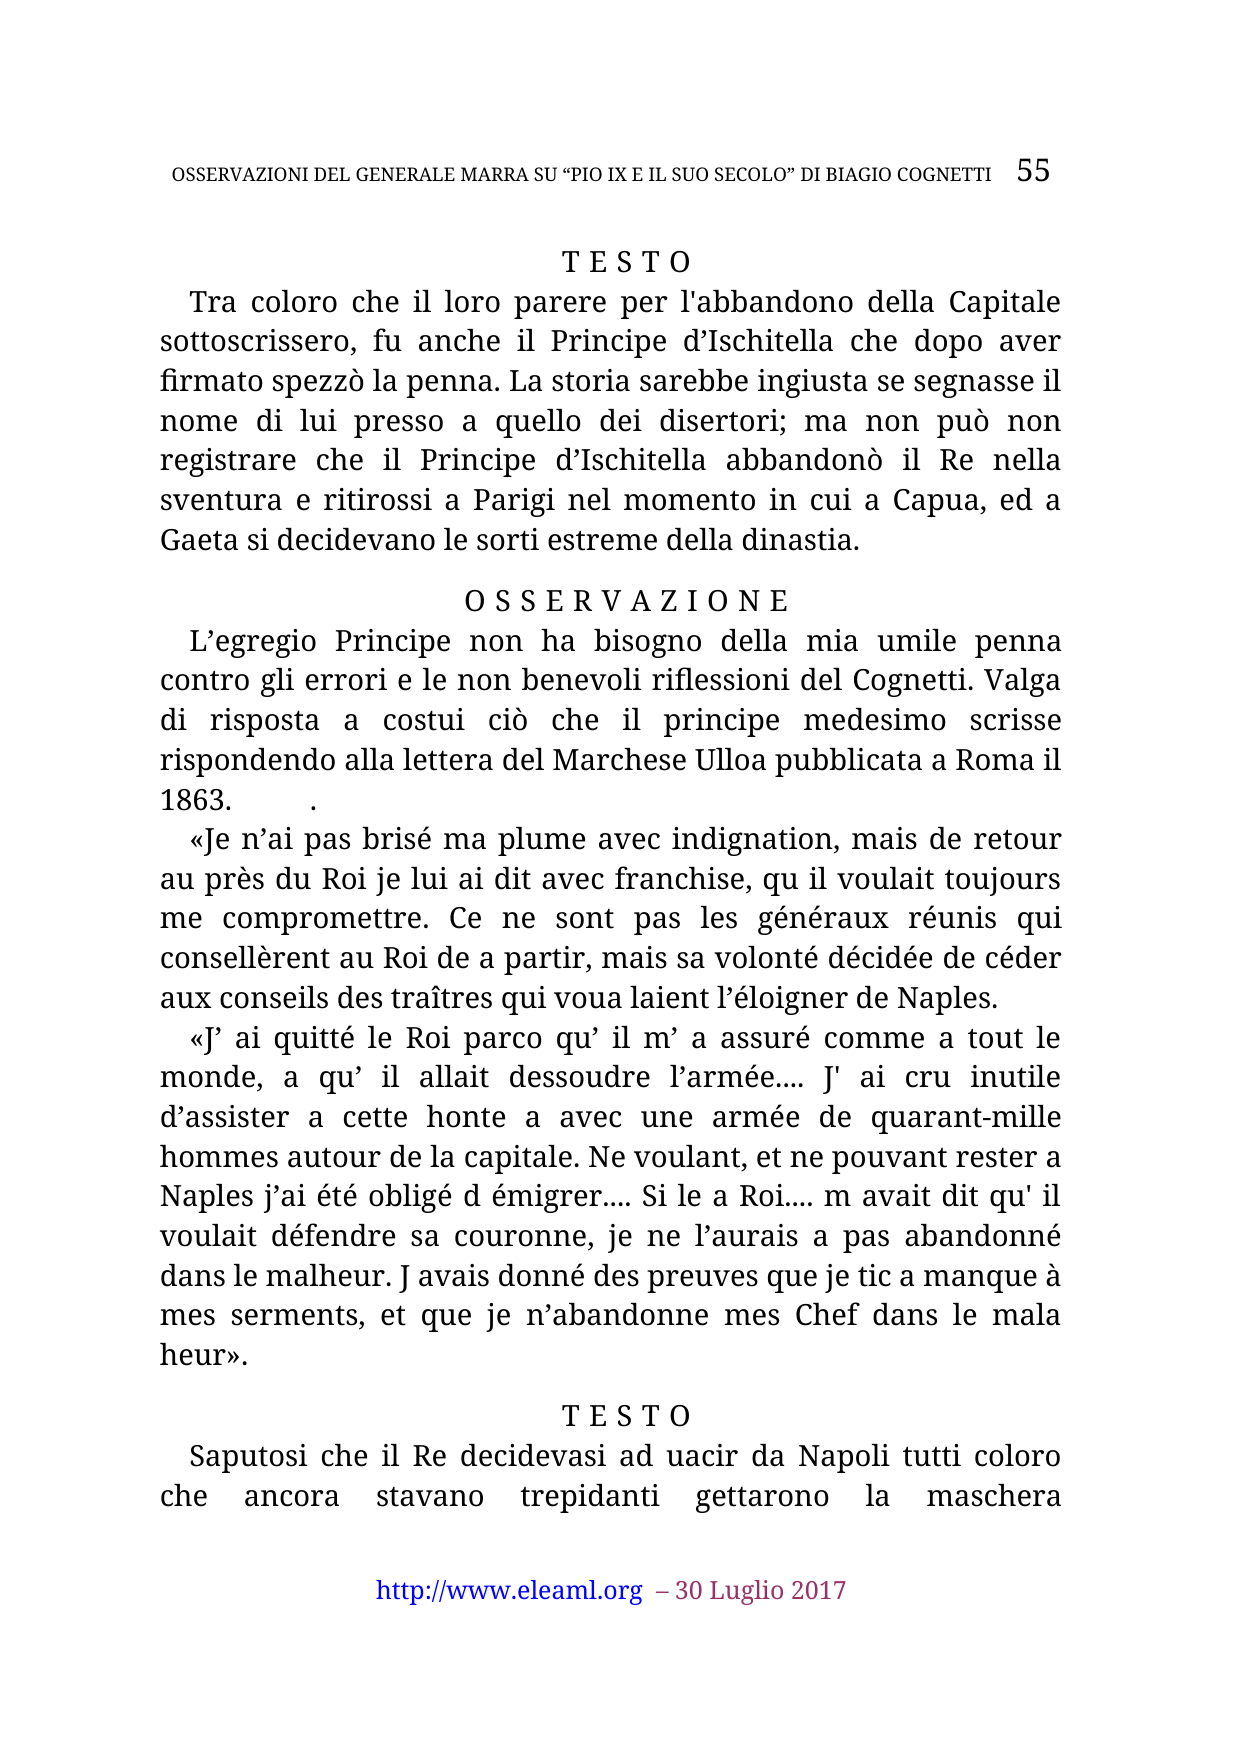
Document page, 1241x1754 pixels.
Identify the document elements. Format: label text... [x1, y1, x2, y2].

text OSSERVAZIONE [159, 580, 1063, 620]
text «J’ ai quitté le Roi parco qu’ il m’ a assuré comme a tout le monde, a qu’ il allait dessoudre l’armée.... J' ai cru inutile d’assister a cette honte a avec une armée de quarant-mille hommes autour de la capitale. Ne voulant, et ne pouvant rester a Naples j’ai été obligé d émigrer.... Si le a Roi.... m avait dit qu' il voulait défendre sa couronne, je ne l’aurais a pas abandonné dans le malheur. J avais donné des preuves que je tic a manque à mes serments, et que je n’abandonne mes Chef dans le mala heur». [159, 1017, 1063, 1374]
text «Je n’ai pas brisé ma plume avec indignation, mais de retour au près du Roi je lui ai dit avec franchise, qu il voulait toujours me compromettre. Ce ne sont pas les généraux réunis qui consellèrent au Roi de a partir, mais sa volonté décidée de céder aux conseils des traîtres qui voua laient l’éloigner de Naples. [159, 818, 1063, 1017]
text L’egregio Principe non ha bisogno della mia umile penna contro gli errori e le non benevoli riflessioni del Cognetti. Valga di risposta a costui ciò che il principe medesimo scrisse rispondendo alla lettera del Marchese Ulloa pubblicata a Roma il 1863. . [159, 620, 1063, 818]
text Tra coloro che il loro parere per l'abbandono della Capitale sottoscrissero, fu anche il Principe d’Ischitella che dopo aver firmato spezzò la penna. La storia sarebbe ingiusta se segnasse il nome di lui presso a quello dei disertori; ma non può non registrare che il Principe d’Ischitella abbandonò il Re nella sventura e ritirossi a Parigi nel momento in cui a Capua, ed a Gaeta si decidevano le sorti estreme della dinastia. [159, 281, 1063, 559]
text TESTO [159, 1396, 1063, 1435]
text TESTO [159, 241, 1063, 281]
text Saputosi che il Re decidevasi ad uacir da Napoli tutti coloro che ancora stavano trepidanti gettarono la maschera [159, 1435, 1063, 1515]
